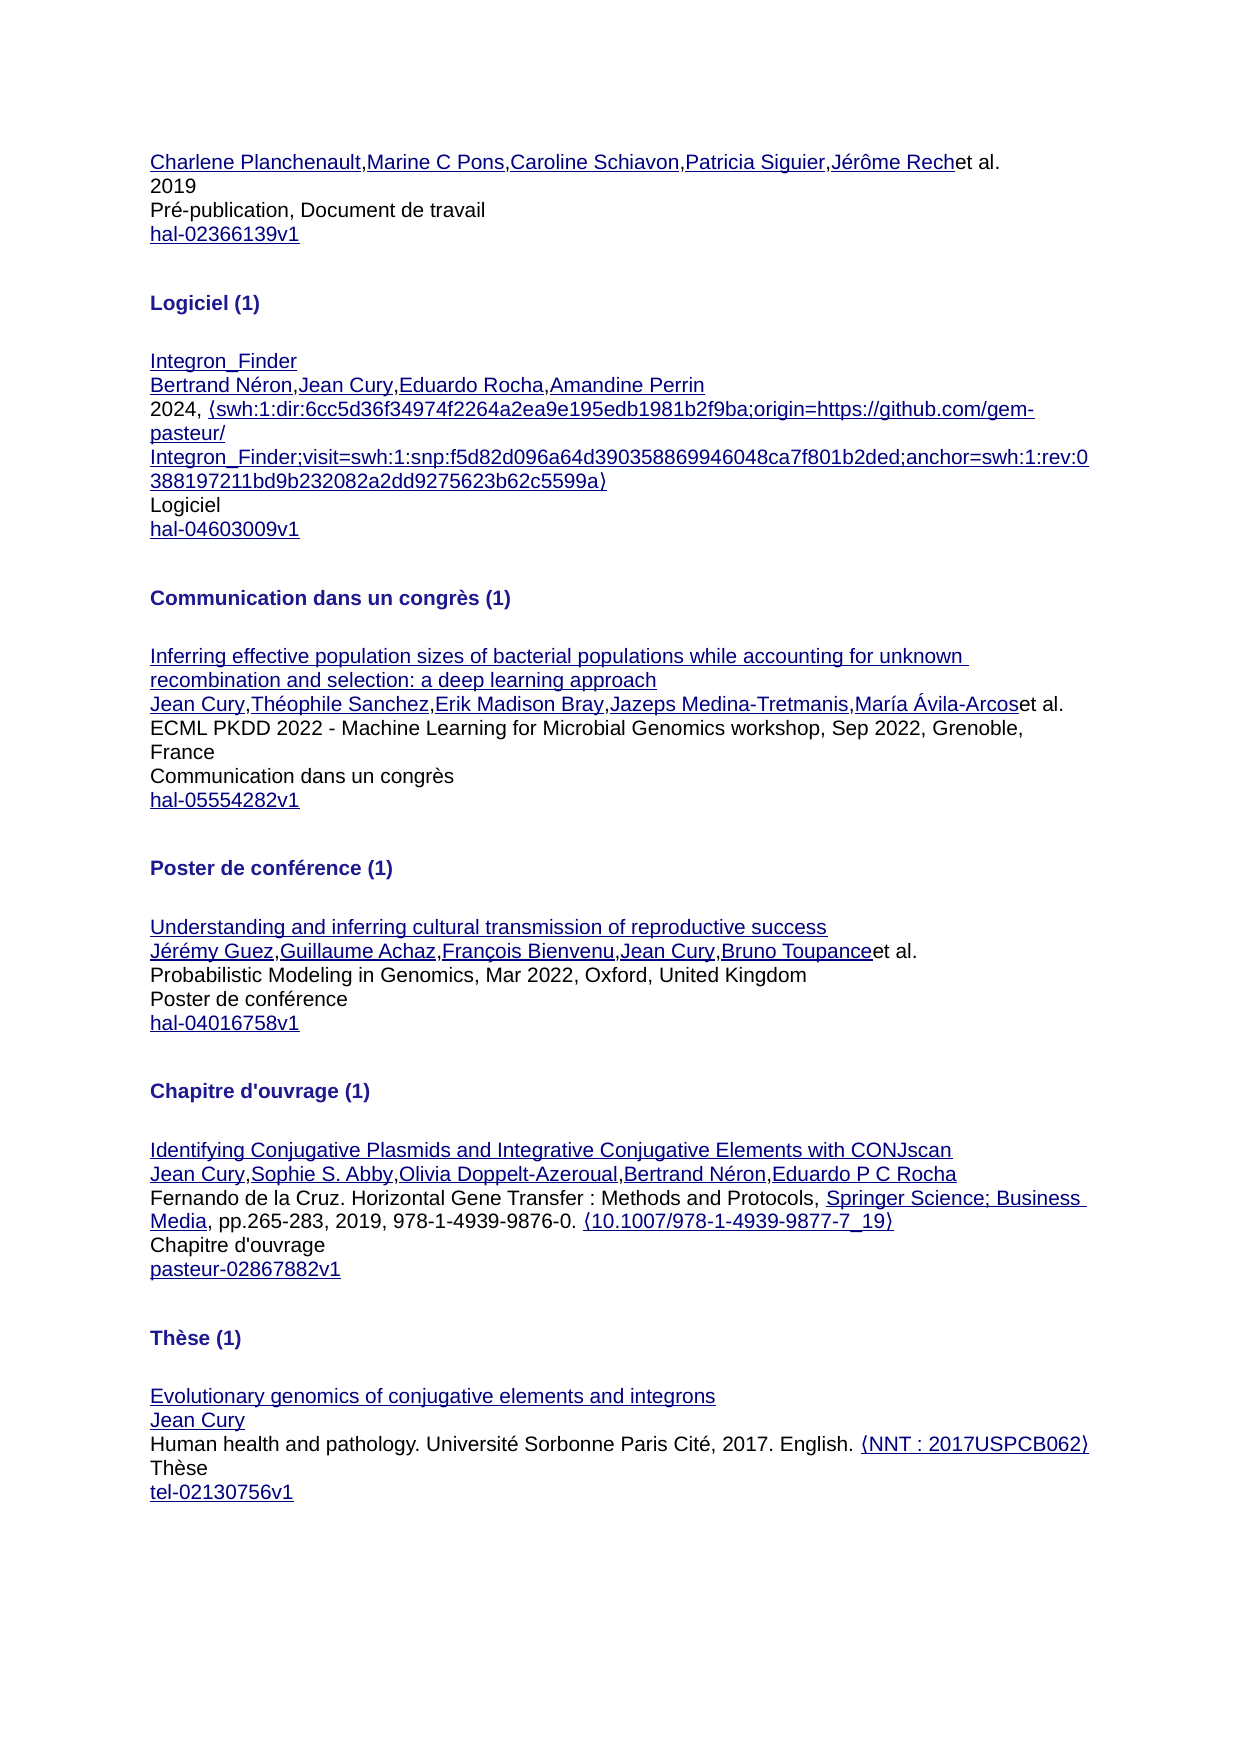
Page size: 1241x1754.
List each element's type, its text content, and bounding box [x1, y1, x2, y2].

subtitle Communication dans un congrès (1) [150, 585, 1090, 609]
table_cell Charlene Planchenault,Marine C Pons,Caroline Schiavon,Patricia Siguier,Jérôme Rechet al. 2019 Pré-publication, Document de travail hal-02366139v1 [150, 150, 1090, 246]
subtitle Logiciel (1) [150, 291, 1090, 314]
subtitle Thèse (1) [150, 1326, 1090, 1350]
table_header Understanding and inferring cultural transmission of reproductive success Jérémy Guez,Guillaume Achaz,François Bienvenu,Jean Cury,Bruno Toupanceet al. Probabilistic Modeling in Genomics, Mar 2022, Oxford, United Kingdom Poster de conférence hal-04016758v1 [150, 915, 1090, 1034]
table_header Identifying Conjugative Plasmids and Integrative Conjugative Elements with CONJscan Jean Cury,Sophie S. Abby,Olivia Doppelt-Azeroual,Bertrand Néron,Eduardo P C Rocha Fernando de la Cruz. Horizontal Gene Transfer : Methods and Protocols, Springer Science; Business Media, pp.265-283, 2019, 978-1-4939-9876-0. ⟨10.1007/978-1-4939-9877-7_19⟩ Chapitre d'ouvrage pasteur-02867882v1 [150, 1138, 1090, 1281]
table_header Inferring effective population sizes of bacterial populations while accounting for unknown recombination and selection: a deep learning approach Jean Cury,Théophile Sanchez,Erik Madison Bray,Jazeps Medina-Tretmanis,María Ávila-Arcoset al. ECML PKDD 2022 - Machine Learning for Microbial Genomics workshop, Sep 2022, Grenoble, France Communication dans un congrès hal-05554282v1 [150, 644, 1090, 811]
subtitle Poster de conférence (1) [150, 856, 1090, 880]
table_header Integron_Finder Bertrand Néron,Jean Cury,Eduardo Rocha,Amandine Perrin 2024, ⟨swh:1:dir:6cc5d36f34974f2264a2ea9e195edb1981b2f9ba;origin=https://github.com/gem-pasteur/Integron_Finder;visit=swh:1:snp:f5d82d096a64d390358869946048ca7f801b2ded;anchor=swh:1:rev:0388197211bd9b232082a2dd9275623b62c5599a⟩ Logiciel hal-04603009v1 [150, 349, 1090, 541]
table_header Evolutionary genomics of conjugative elements and integrons Jean Cury Human health and pathology. Université Sorbonne Paris Cité, 2017. English. ⟨NNT : 2017USPCB062⟩ Thèse tel-02130756v1 [150, 1384, 1090, 1504]
subtitle Chapitre d'ouvrage (1) [150, 1079, 1090, 1103]
